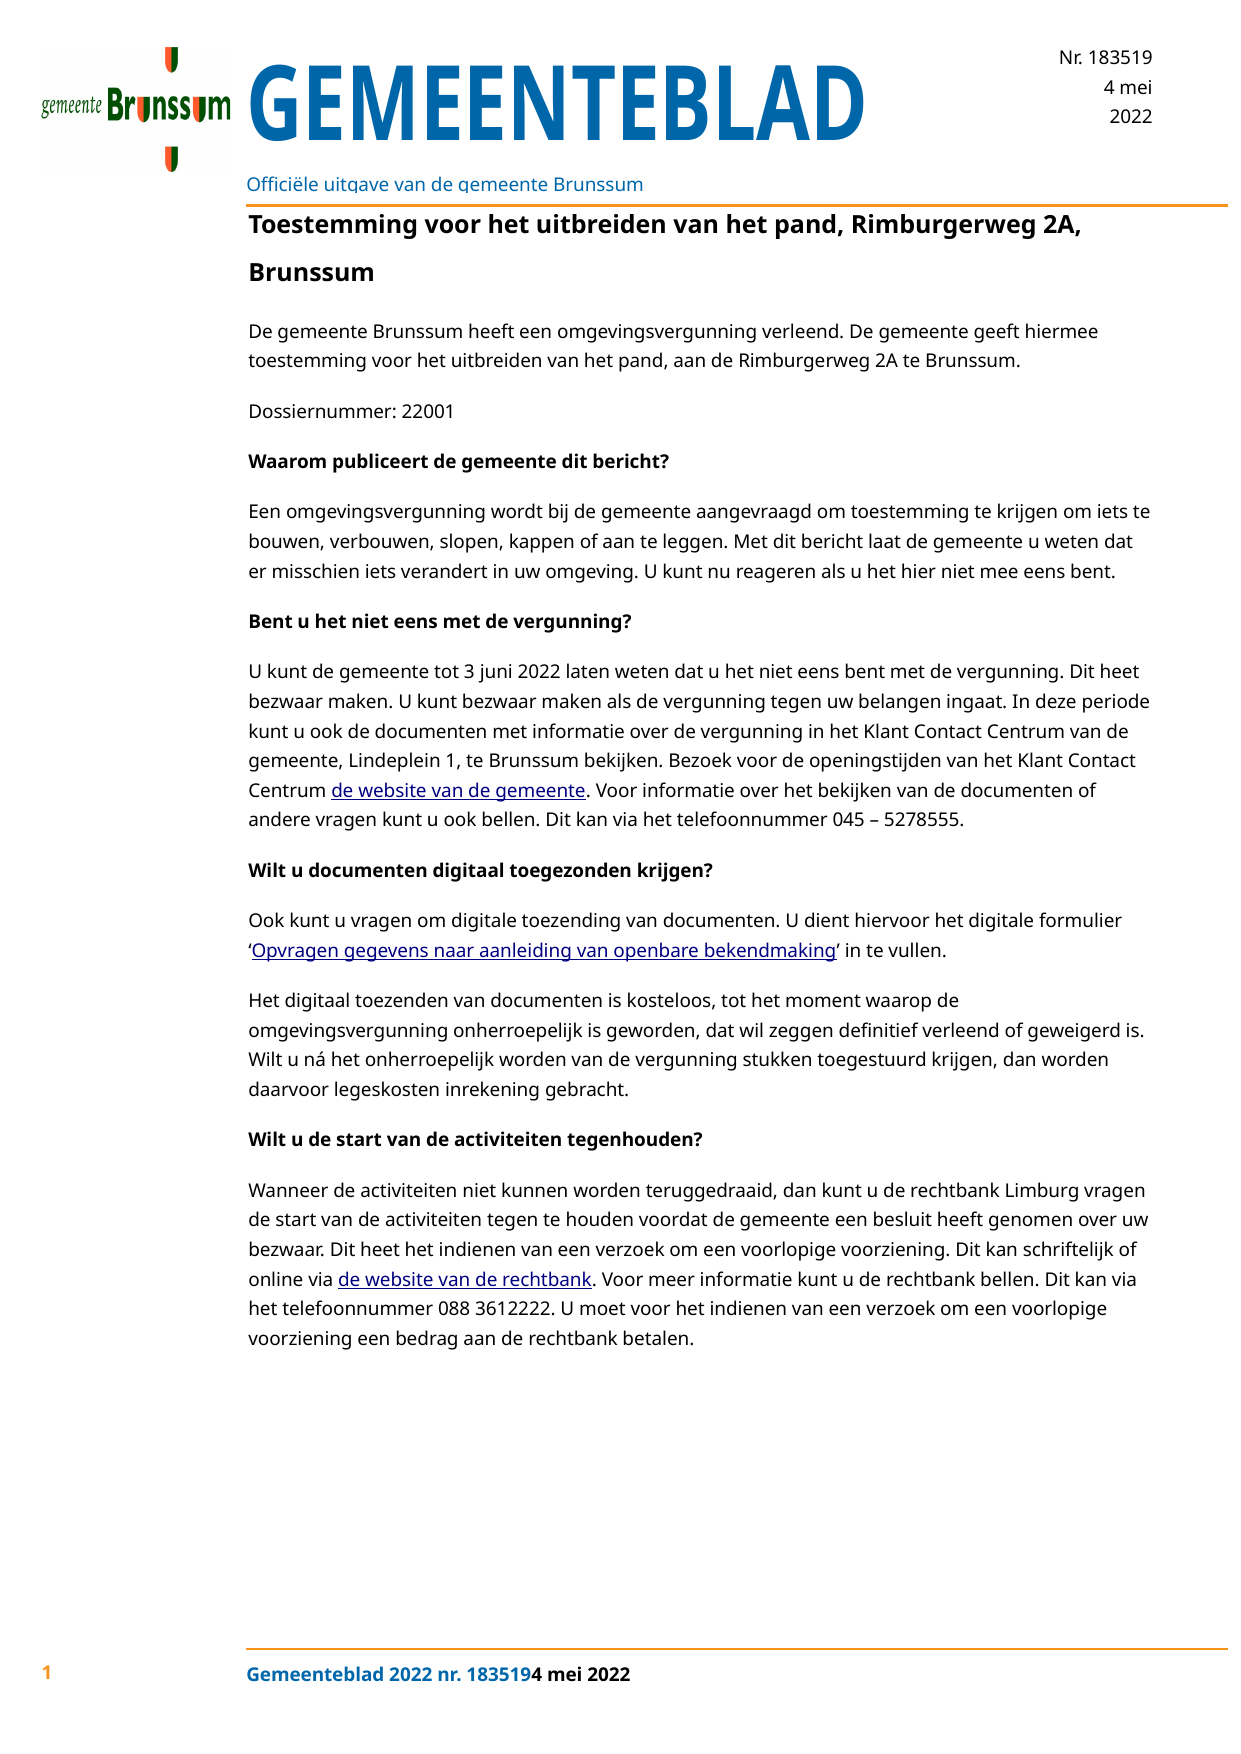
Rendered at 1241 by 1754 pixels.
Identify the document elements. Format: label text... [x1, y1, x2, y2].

text Wanneer de activiteiten niet kunnen worden teruggedraaid, dan kunt u de rechtbank Limburg vragen de start van de activiteiten tegen te houden voordat de gemeente een besluit heeft genomen over uw bezwaar. Dit heet het indienen van een verzoek om een voorlopige voorziening. Dit kan schriftelijk of online via de website van de rechtbank. Voor meer informatie kunt u de rechtbank bellen. Dit kan via het telefoonnummer 088 3612222. U moet voor het indienen van een verzoek om een voorlopige voorziening een bedrag aan de rechtbank betalen. [248, 1177, 1152, 1351]
text Bent u het niet eens met de vergunning? [248, 608, 1152, 634]
text Het digitaal toezenden van documenten is kosteloos, tot het moment waarop de omgevingsvergunning onherroepelijk is geworden, dat wil zeggen definitief verleend of geweigerd is. Wilt u ná het onherroepelijk worden van de vergunning stukken toegestuurd krijgen, dan worden daarvoor legeskosten inrekening gebracht. [248, 987, 1152, 1102]
picture [41, 47, 231, 172]
text Wilt u documenten digitaal toegezonden krijgen? [248, 857, 1152, 883]
text Waarom publiceert de gemeente dit bericht? [248, 448, 1152, 474]
text U kunt de gemeente tot 3 juni 2022 laten weten dat u het niet eens bent met de vergunning. Dit heet bezwaar maken. U kunt bezwaar maken als de vergunning tegen uw belangen ingaat. In deze periode kunt u ook de documenten met informatie over de vergunning in het Klant Contact Centrum van de gemeente, Lindeplein 1, te Brunssum bekijken. Bezoek voor de openingstijden van het Klant Contact Centrum de website van de gemeente. Voor informatie over het bekijken van de documenten of andere vragen kunt u ook bellen. Dit kan via het telefoonnummer 045 – 5278555. [248, 659, 1152, 832]
text Ook kunt u vragen om digitale toezending van documenten. U dient hiervoor het digitale formulier ‘Opvragen gegevens naar aanleiding van openbare bekendmaking’ in te vullen. [248, 907, 1152, 963]
text Wilt u de start van de activiteiten tegenhouden? [248, 1127, 1152, 1152]
text Een omgevingsvergunning wordt bij de gemeente aangevraagd om toestemming te krijgen om iets te bouwen, verbouwen, slopen, kappen of aan te leggen. Met dit bericht laat de gemeente u weten dat er misschien iets verandert in uw omgeving. U kunt nu reageren als u het hier niet mee eens bent. [248, 499, 1152, 584]
text De gemeente Brunssum heeft een omgevingsvergunning verleend. De gemeente geeft hiermee toestemming voor het uitbreiden van het pand, aan de Rimburgerweg 2A te Brunssum. [248, 318, 1152, 373]
text Toestemming voor het uitbreiden van het pand, Rimburgerweg 2A, Brunssum [248, 207, 1152, 288]
text Dossiernummer: 22001 [248, 398, 1152, 424]
